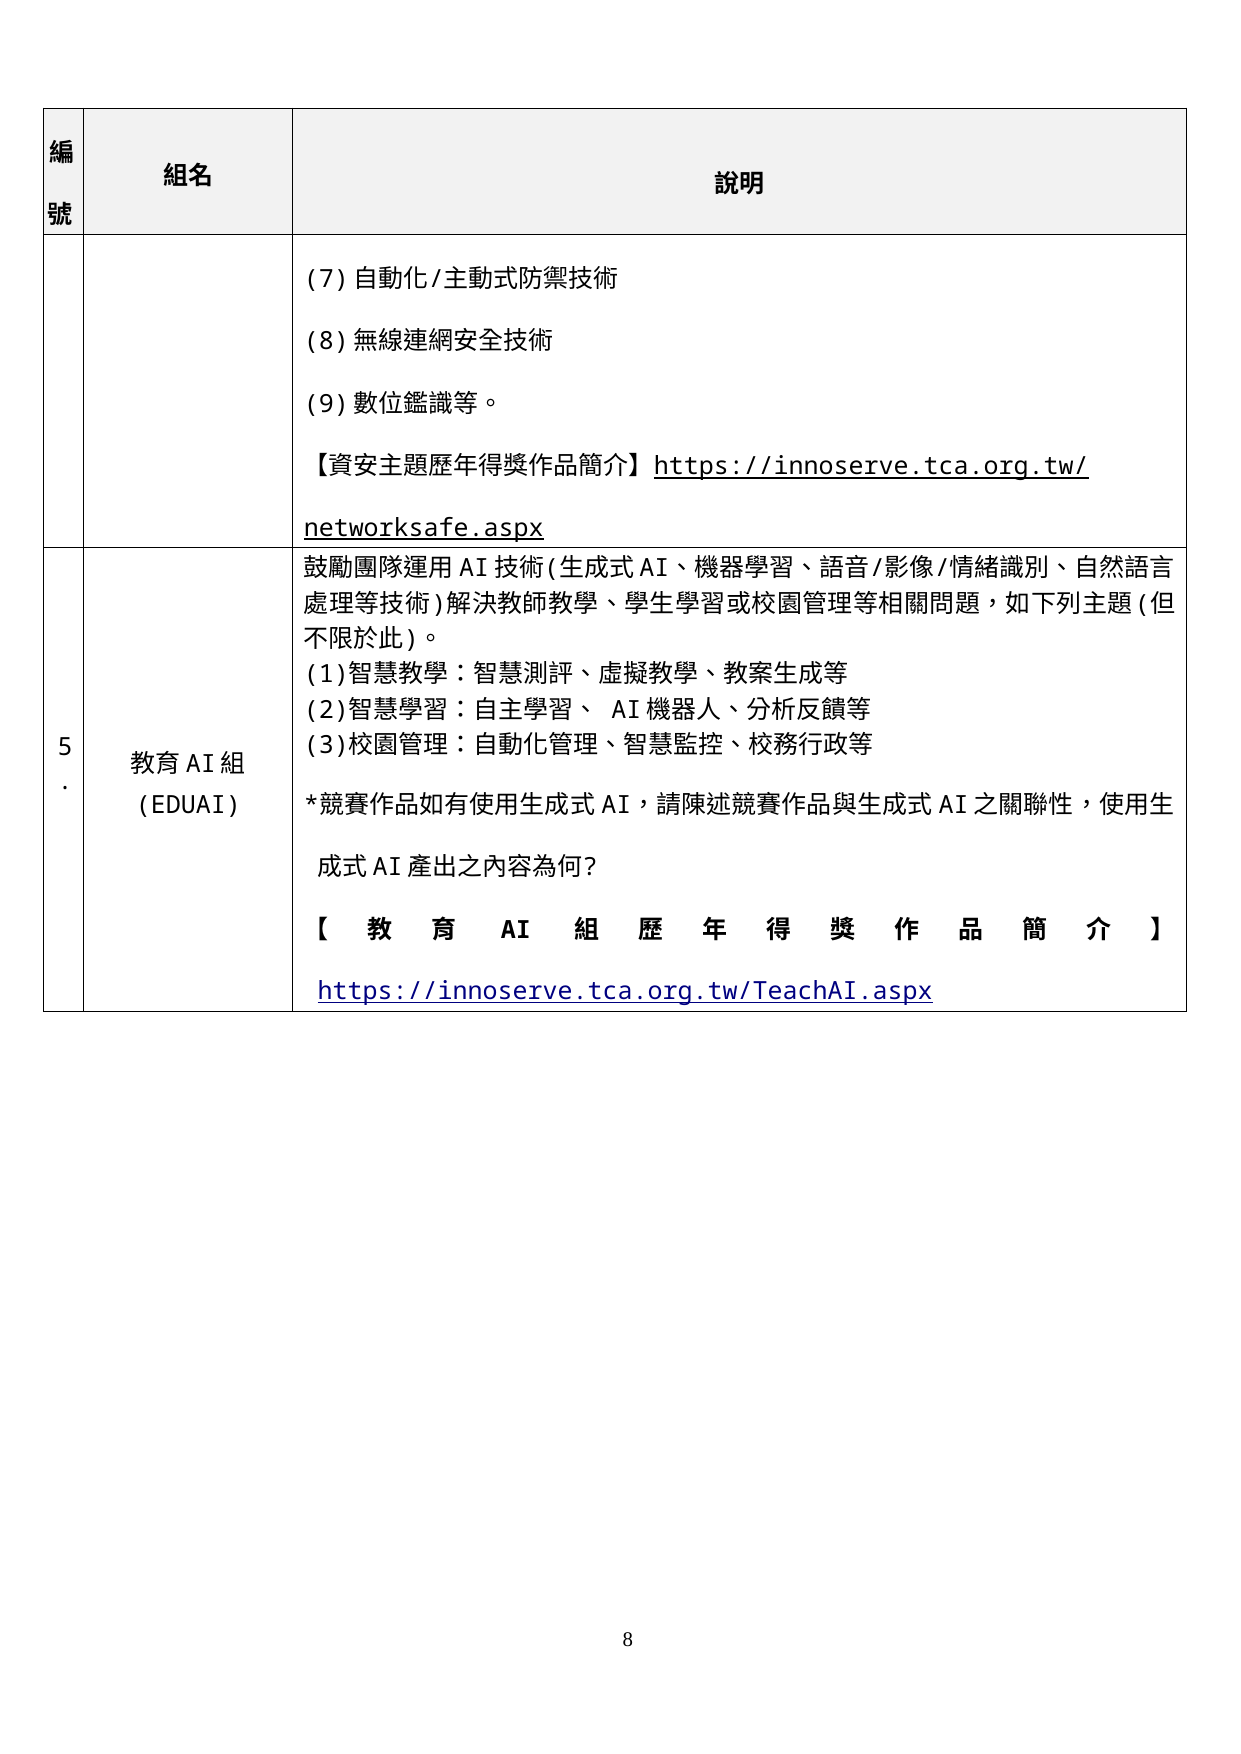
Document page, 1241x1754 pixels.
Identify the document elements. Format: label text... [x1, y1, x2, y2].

table_header 編號 [44, 109, 83, 234]
table_header 組名 [84, 109, 292, 234]
table_cell [44, 235, 83, 547]
table_cell 開發資安相關之新工具/新技術及概念驗證(POC)/新框架等，如下列主題(但不限於此) ： 結合AI的各種資安技術 假訊息(電話、網站或社交平台)之辨識/追蹤/防堵 合成影像辨識技術 身分辨識與驗證 惡意程式追蹤/防制 AIoT的安全技術 自動化/主動式防禦技術 無線連網安全技術 數位鑑識等。 【資安主題歷年得獎作品簡介】https://innoserve.tca.org.tw/networksafe.aspx [293, 235, 1186, 547]
table_cell [44, 548, 83, 1011]
table_cell 教育AI組 (EDUAI) [84, 548, 292, 1011]
table_cell [84, 235, 292, 547]
table_header 說明 [293, 109, 1186, 234]
table_cell 鼓勵團隊運用AI技術(生成式AI、機器學習、語音/影像/情緒識別、自然語言處理等技術)解決教師教學、學生學習或校園管理等相關問題，如下列主題(但不限於此)。 (1)智慧教學：智慧測評、虛擬教學、教案生成等 (2)智慧學習：自主學習、 AI機器人、分析反饋等 (3)校園管理：自動化管理、智慧監控、校務行政等 *競賽作品如有使用生成式AI，請陳述競賽作品與生成式AI之關聯性，使用生成式AI產出之內容為何? 【教育AI組歷年得獎作品簡介】 https://innoserve.tca.org.tw/TeachAI.aspx [293, 548, 1186, 1011]
